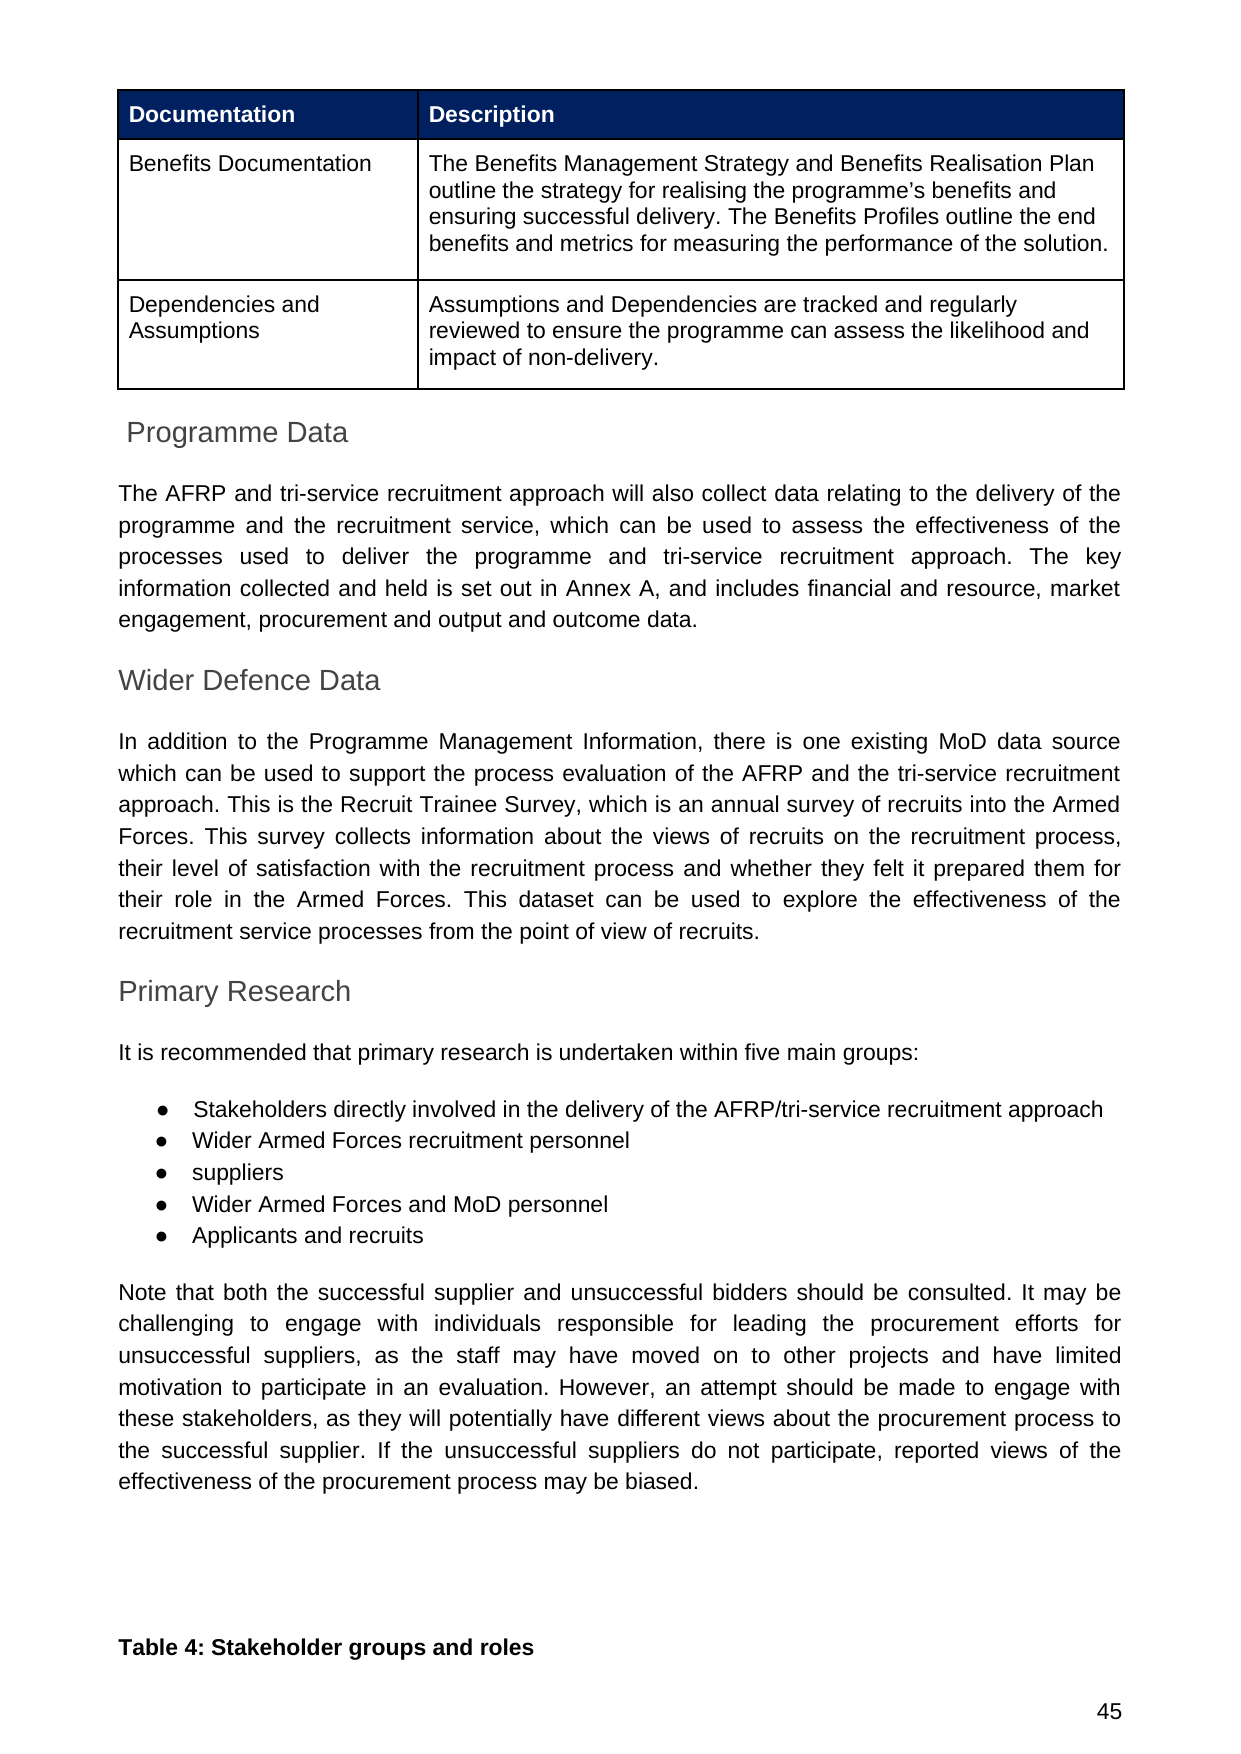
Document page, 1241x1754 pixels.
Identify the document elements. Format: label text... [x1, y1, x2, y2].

table_header Documentation [119, 91, 417, 138]
list Applicants and recruits [154, 1222, 1122, 1248]
text The AFRP and tri-service recruitment approach will also collect data relating to the delivery of the programme and the recruitment service, which can be used to assess the effectiveness of the processes used to deliver the programme and tri-service recruitment approach. The key information collected and held is set out in Annex A, and includes financial and resource, market engagement, procurement and output and outcome data. [118, 480, 1122, 633]
text It is recommended that primary research is undertaken within five main groups: [118, 1039, 1122, 1066]
subtitle Wider Defence Data [118, 663, 1122, 697]
subtitle Primary Research [118, 974, 1122, 1008]
table_cell Dependencies and Assumptions [119, 281, 417, 388]
list Stakeholders directly involved in the delivery of the AFRP/tri-service recruitment approach [156, 1096, 1122, 1122]
text In addition to the Programme Management Information, there is one existing MoD data source which can be used to support the process evaluation of the AFRP and the tri-service recruitment approach. This is the Recruit Trainee Survey, which is an annual survey of recruits into the Armed Forces. This survey collects information about the views of recruits on the recruitment process, their level of satisfaction with the recruitment process and whether they felt it prepared them for their role in the Armed Forces. This dataset can be used to explore the effectiveness of the recruitment service processes from the point of view of recruits. [118, 728, 1122, 944]
table_cell The Benefits Management Strategy and Benefits Realisation Plan outline the strategy for realising the programme’s benefits and ensuring successful delivery. The Benefits Profiles outline the end benefits and metrics for measuring the performance of the solution. [419, 140, 1123, 278]
text Note that both the successful supplier and unsuccessful bidders should be consulted. It may be challenging to engage with individuals responsible for leading the procurement efforts for unsuccessful suppliers, as the staff may have moved on to other projects and have limited motivation to participate in an evaluation. However, an attempt should be made to engage with these stakeholders, as they will potentially have different views about the procurement process to the successful supplier. If the unsuccessful suppliers do not participate, reported views of the effectiveness of the procurement process may be biased. [118, 1279, 1122, 1494]
list suppliers [154, 1159, 1122, 1185]
table_header Description [419, 91, 1123, 138]
list Wider Armed Forces and MoD personnel [154, 1191, 1122, 1217]
list Wider Armed Forces recruitment personnel [154, 1127, 1122, 1154]
table_cell Assumptions and Dependencies are tracked and regularly reviewed to ensure the programme can assess the likelihood and impact of non-delivery. [419, 281, 1123, 388]
subtitle Programme Data [118, 415, 1122, 448]
table_cell Benefits Documentation [119, 140, 417, 278]
text Table 4: Stakeholder groups and roles [118, 1634, 1122, 1660]
